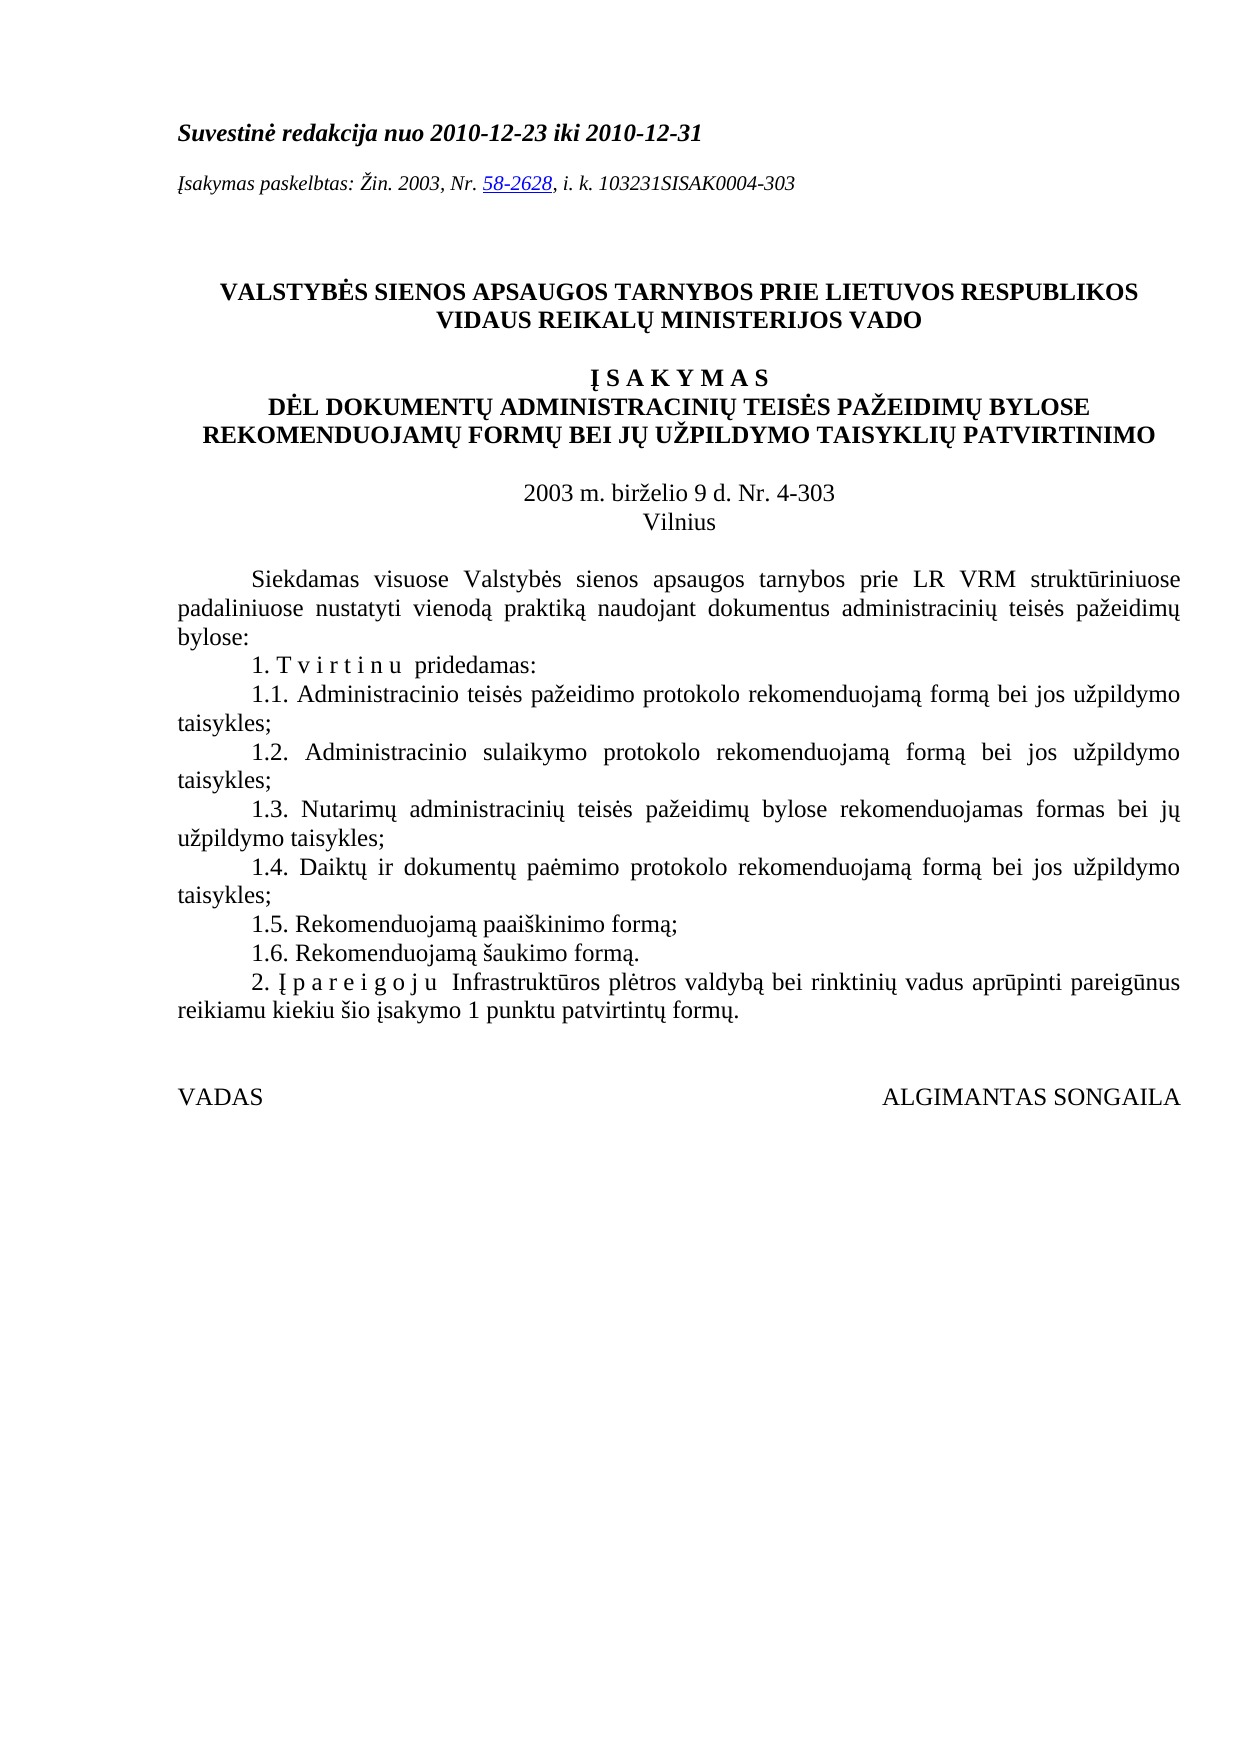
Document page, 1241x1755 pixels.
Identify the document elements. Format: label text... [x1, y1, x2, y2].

text 2003 m. birželio 9 d. Nr. 4-303 [177, 478, 1181, 507]
text DĖL DOKUMENTŲ ADMINISTRACINIŲ TEISĖS PAŽEIDIMŲ BYLOSE REKOMENDUOJAMŲ FORMŲ BEI JŲ UŽPILDYMO TAISYKLIŲ PATVIRTINIMO [177, 392, 1181, 449]
text VADAS ALGIMANTAS SONGAILA [177, 1082, 1181, 1110]
text Įsakymas paskelbtas: Žin. 2003, Nr. 58-2628, i. k. 103231SISAK0004-303 [177, 171, 1181, 195]
text 1.5. Rekomenduojamą paaiškinimo formą; [177, 909, 1181, 938]
text 1.4. Daiktų ir dokumentų paėmimo protokolo rekomenduojamą formą bei jos užpildymo taisykles; [177, 852, 1181, 909]
text Siekdamas visuose Valstybės sienos apsaugos tarnybos prie LR VRM struktūriniuose padaliniuose nustatyti vienodą praktiką naudojant dokumentus administracinių teisės pažeidimų bylose: [177, 564, 1181, 650]
text VALSTYBĖS SIENOS APSAUGOS TARNYBOS PRIE LIETUVOS RESPUBLIKOS VIDAUS REIKALŲ MINISTERIJOS VADO [177, 277, 1181, 334]
text 2. Įpareigoju Infrastruktūros plėtros valdybą bei rinktinių vadus aprūpinti pareigūnus reikiamu kiekiu šio įsakymo 1 punktu patvirtintų formų. [177, 967, 1181, 1024]
text Suvestinė redakcija nuo 2010-12-23 iki 2010-12-31 [177, 118, 1181, 147]
text Vilnius [177, 507, 1181, 535]
text 1.3. Nutarimų administracinių teisės pažeidimų bylose rekomenduojamas formas bei jų užpildymo taisykles; [177, 794, 1181, 852]
text 1.6. Rekomenduojamą šaukimo formą. [177, 938, 1181, 967]
text Į S A K Y M A S [177, 363, 1181, 392]
text 1.1. Administracinio teisės pažeidimo protokolo rekomenduojamą formą bei jos užpildymo taisykles; [177, 679, 1181, 737]
text 1.2. Administracinio sulaikymo protokolo rekomenduojamą formą bei jos užpildymo taisykles; [177, 737, 1181, 794]
text 1. Tvirtinu pridedamas: [177, 650, 1181, 679]
